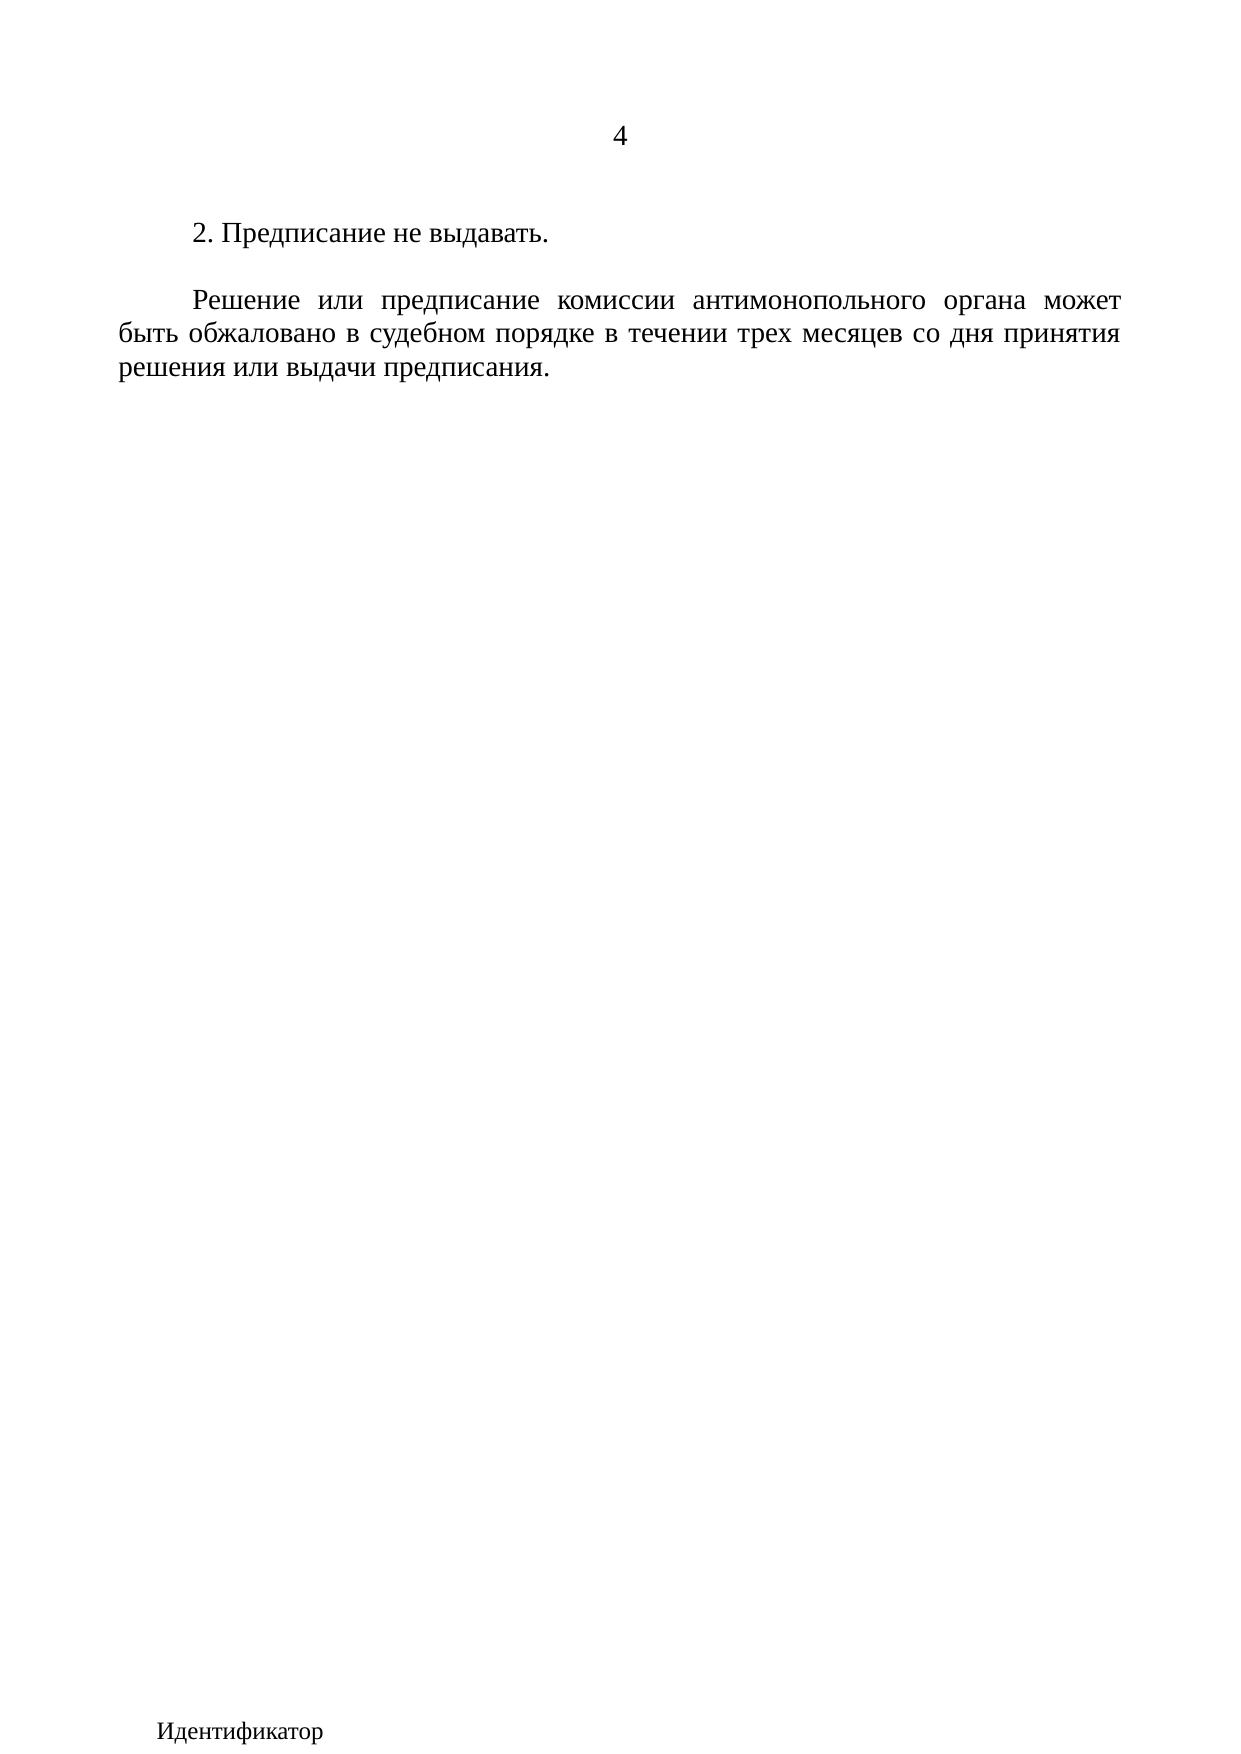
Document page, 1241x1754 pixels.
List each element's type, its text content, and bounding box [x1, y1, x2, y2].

text Решение или предписание комиссии антимонопольного органа может быть обжаловано в судебном порядке в течении трех месяцев со дня принятия решения или выдачи предписания. [118, 282, 1122, 382]
text 2. Предписание не выдавать. [118, 215, 1122, 248]
